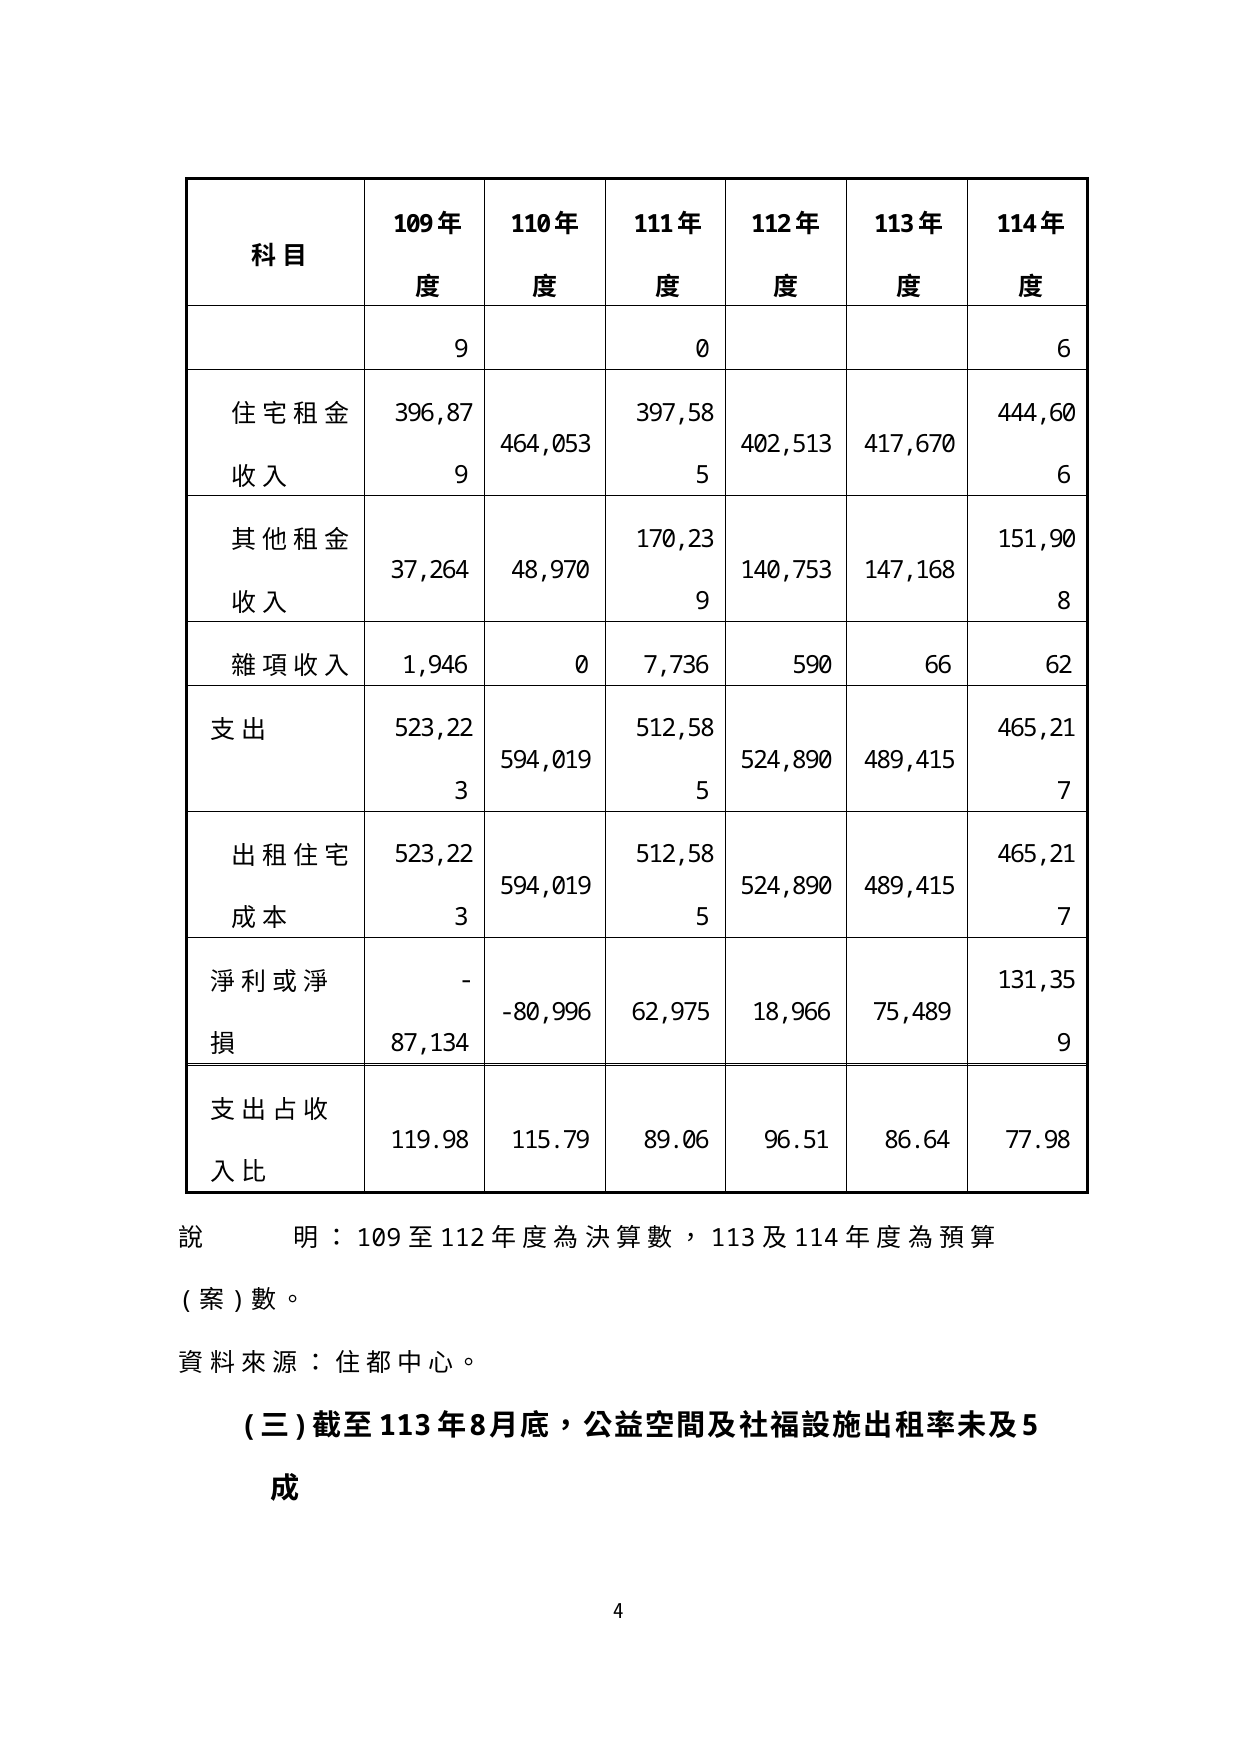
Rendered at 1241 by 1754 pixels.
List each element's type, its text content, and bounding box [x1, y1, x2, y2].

table_cell 96.51 [726, 1066, 846, 1191]
table_cell 151,908 [968, 496, 1086, 621]
table_cell 594,019 [485, 812, 605, 937]
table_cell 170,239 [606, 496, 725, 621]
table_cell 62 [968, 622, 1086, 684]
table_cell 66 [847, 622, 967, 684]
table_header 114年度 [968, 180, 1086, 305]
table_cell [726, 306, 846, 369]
table_cell 支出占收入比 [188, 1066, 364, 1191]
table_cell 465,217 [968, 686, 1086, 811]
table_cell 0 [485, 622, 605, 684]
table_cell 523,223 [365, 686, 484, 811]
table_cell 77.98 [968, 1066, 1086, 1191]
table_cell 37,264 [365, 496, 484, 621]
table_cell 523,223 [365, 812, 484, 937]
table_cell 402,513 [726, 370, 846, 495]
text 資料來源：住都中心。 [176, 1319, 1061, 1381]
table_cell [485, 306, 605, 369]
table_cell 397,585 [606, 370, 725, 495]
table_cell 512,585 [606, 686, 725, 811]
text 說 明：109至112年度為決算數，113及114年度為預算(案)數。 [176, 1194, 1061, 1319]
table_cell 444,606 [968, 370, 1086, 495]
table_cell 9 [365, 306, 484, 369]
table_cell 淨利或淨損 [188, 938, 364, 1063]
table_cell 出租住宅成本 [188, 812, 364, 937]
table_cell [188, 306, 364, 369]
table_cell 支出 [188, 686, 364, 811]
table_header 111年度 [606, 180, 725, 305]
table_cell 590 [726, 622, 846, 684]
table_cell 119.98 [365, 1066, 484, 1191]
table_header 科目 [188, 180, 364, 305]
table_cell 465,217 [968, 812, 1086, 937]
table_cell 115.79 [485, 1066, 605, 1191]
table_cell 464,053 [485, 370, 605, 495]
table_cell 6 [968, 306, 1086, 369]
table_cell 489,415 [847, 812, 967, 937]
table_cell 雜項收入 [188, 622, 364, 684]
text (三)截至113年8月底，公益空間及社福設施出租率未及5成 [234, 1381, 1061, 1506]
table_cell 75,489 [847, 938, 967, 1063]
table_cell 417,670 [847, 370, 967, 495]
table_cell 512,585 [606, 812, 725, 937]
table_cell 140,753 [726, 496, 846, 621]
table_cell 1,946 [365, 622, 484, 684]
table_cell 524,890 [726, 686, 846, 811]
table_cell 524,890 [726, 812, 846, 937]
table_header 113年度 [847, 180, 967, 305]
table_cell 住宅租金收入 [188, 370, 364, 495]
table_cell 89.06 [606, 1066, 725, 1191]
table_cell [847, 306, 967, 369]
table_cell 7,736 [606, 622, 725, 684]
table_cell 131,359 [968, 938, 1086, 1063]
table_cell 147,168 [847, 496, 967, 621]
table_header 109年度 [365, 180, 484, 305]
table_header 110年度 [485, 180, 605, 305]
table_cell 48,970 [485, 496, 605, 621]
table_cell 62,975 [606, 938, 725, 1063]
table_cell 其他租金收入 [188, 496, 364, 621]
table_cell 594,019 [485, 686, 605, 811]
table_cell 489,415 [847, 686, 967, 811]
table_cell -87,134 [365, 938, 484, 1063]
table_cell 396,879 [365, 370, 484, 495]
table_cell -80,996 [485, 938, 605, 1063]
table_cell 86.64 [847, 1066, 967, 1191]
table_cell 18,966 [726, 938, 846, 1063]
table_header 112年度 [726, 180, 846, 305]
table_cell 0 [606, 306, 725, 369]
